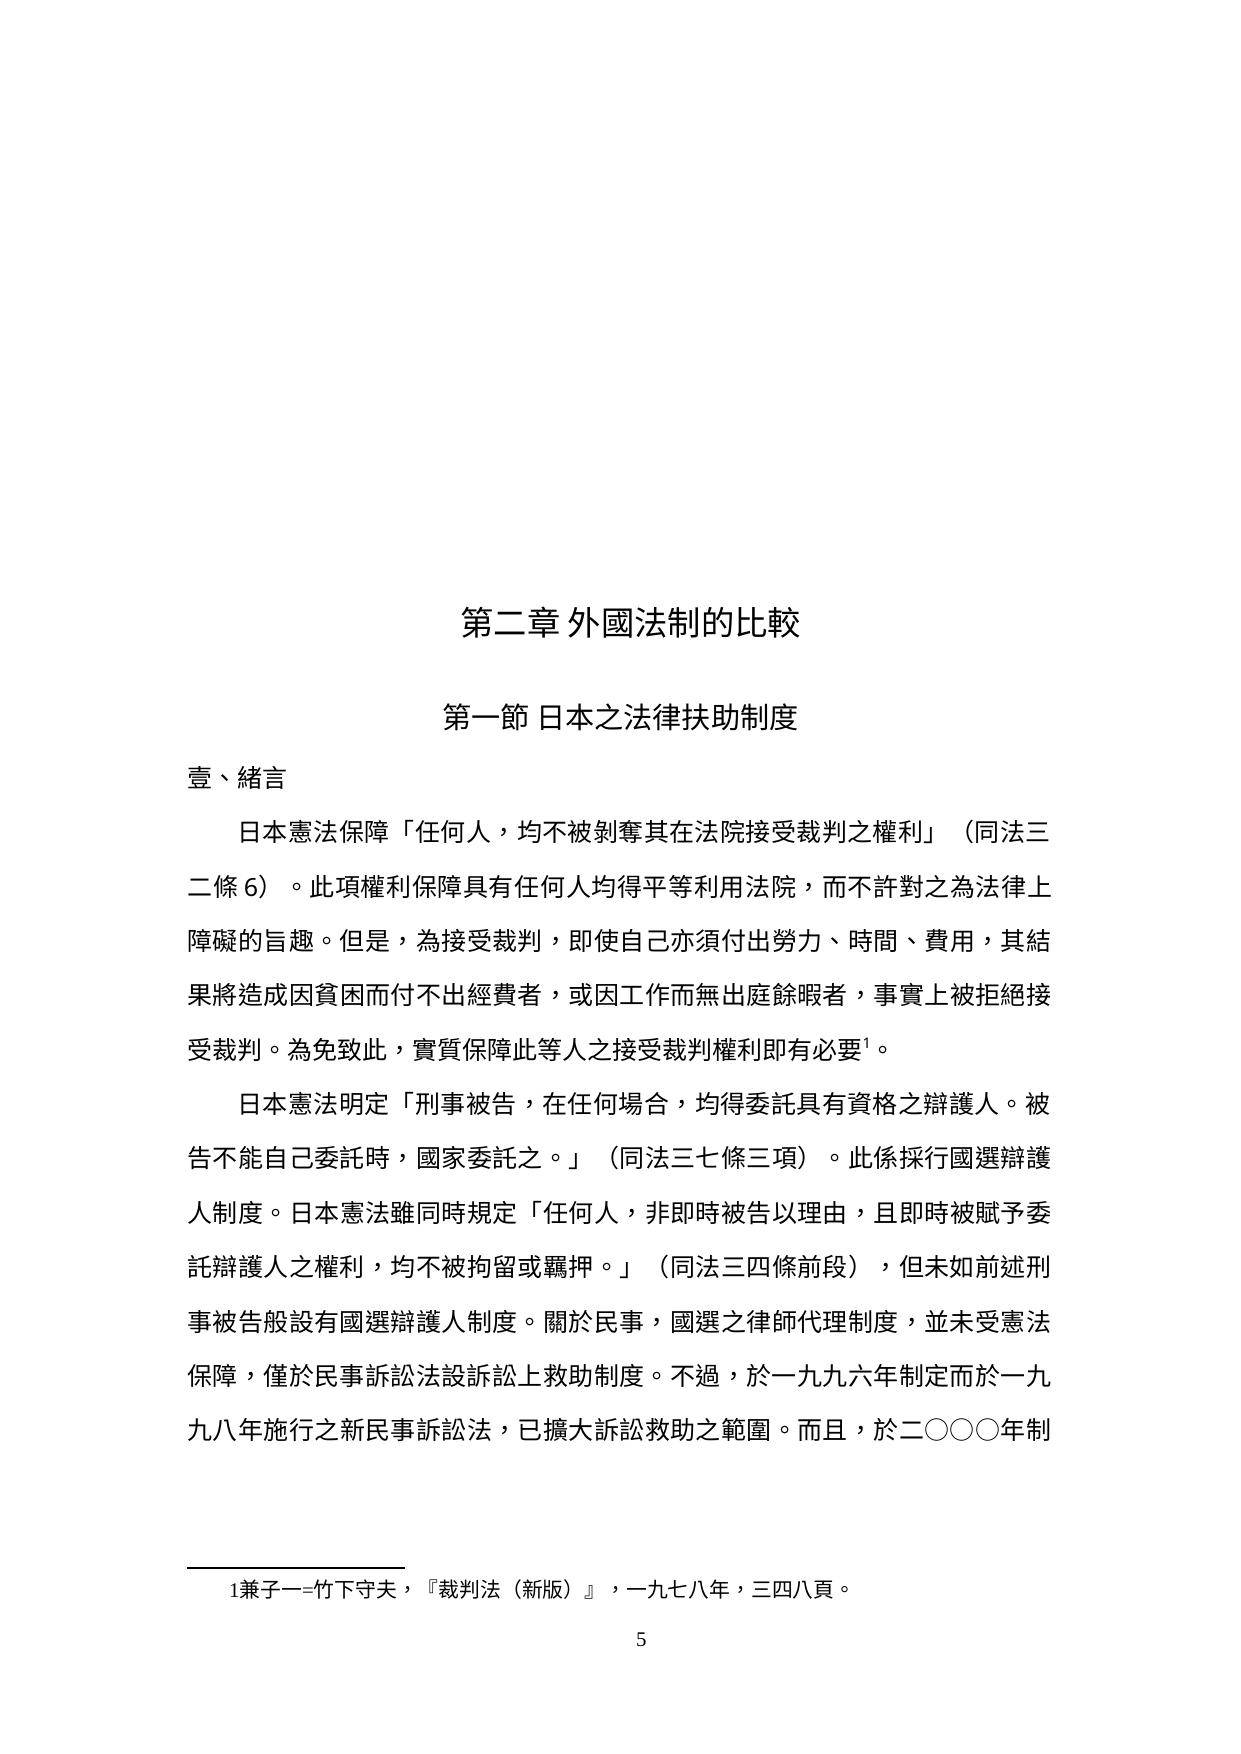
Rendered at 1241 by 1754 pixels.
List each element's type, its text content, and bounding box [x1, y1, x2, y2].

text 兼子一=竹下守夫，『裁判法（新版）』，一九七八年，三四八頁。 [187, 1574, 1053, 1604]
subtitle 第二章 外國法制的比較 [187, 577, 1053, 652]
list 緒言 [187, 758, 1053, 794]
text 日本憲法保障「任何人，均不被剝奪其在法院接受裁判之權利」（同法三二條6）。此項權利保障具有任何人均得平等利用法院，而不許對之為法律上障礙的旨趣。但是，為接受裁判，即使自己亦須付出勞力、時間、費用，其結果將造成因貧困而付不出經費者，或因工作而無出庭餘暇者，事實上被拒絕接受裁判。為免致此，實質保障此等人之接受裁判權利即有必要。 [187, 813, 1053, 1066]
text 日本憲法明定「刑事被告，在任何場合，均得委託具有資格之辯護人。被告不能自己委託時，國家委託之。」（同法三七條三項）。此係採行國選辯護人制度。日本憲法雖同時規定「任何人，非即時被告以理由，且即時被賦予委託辯護人之權利，均不被拘留或羈押。」（同法三四條前段），但未如前述刑事被告般設有國選辯護人制度。關於民事，國選之律師代理制度，並未受憲法保障，僅於民事訴訟法設訴訟上救助制度。不過，於一九九六年制定而於一九九八年施行之新民事訴訟法，已擴大訴訟救助之範圍。而且，於二○○○年制 [187, 1084, 1053, 1447]
text 第一節 日本之法律扶助制度 [187, 695, 1053, 737]
